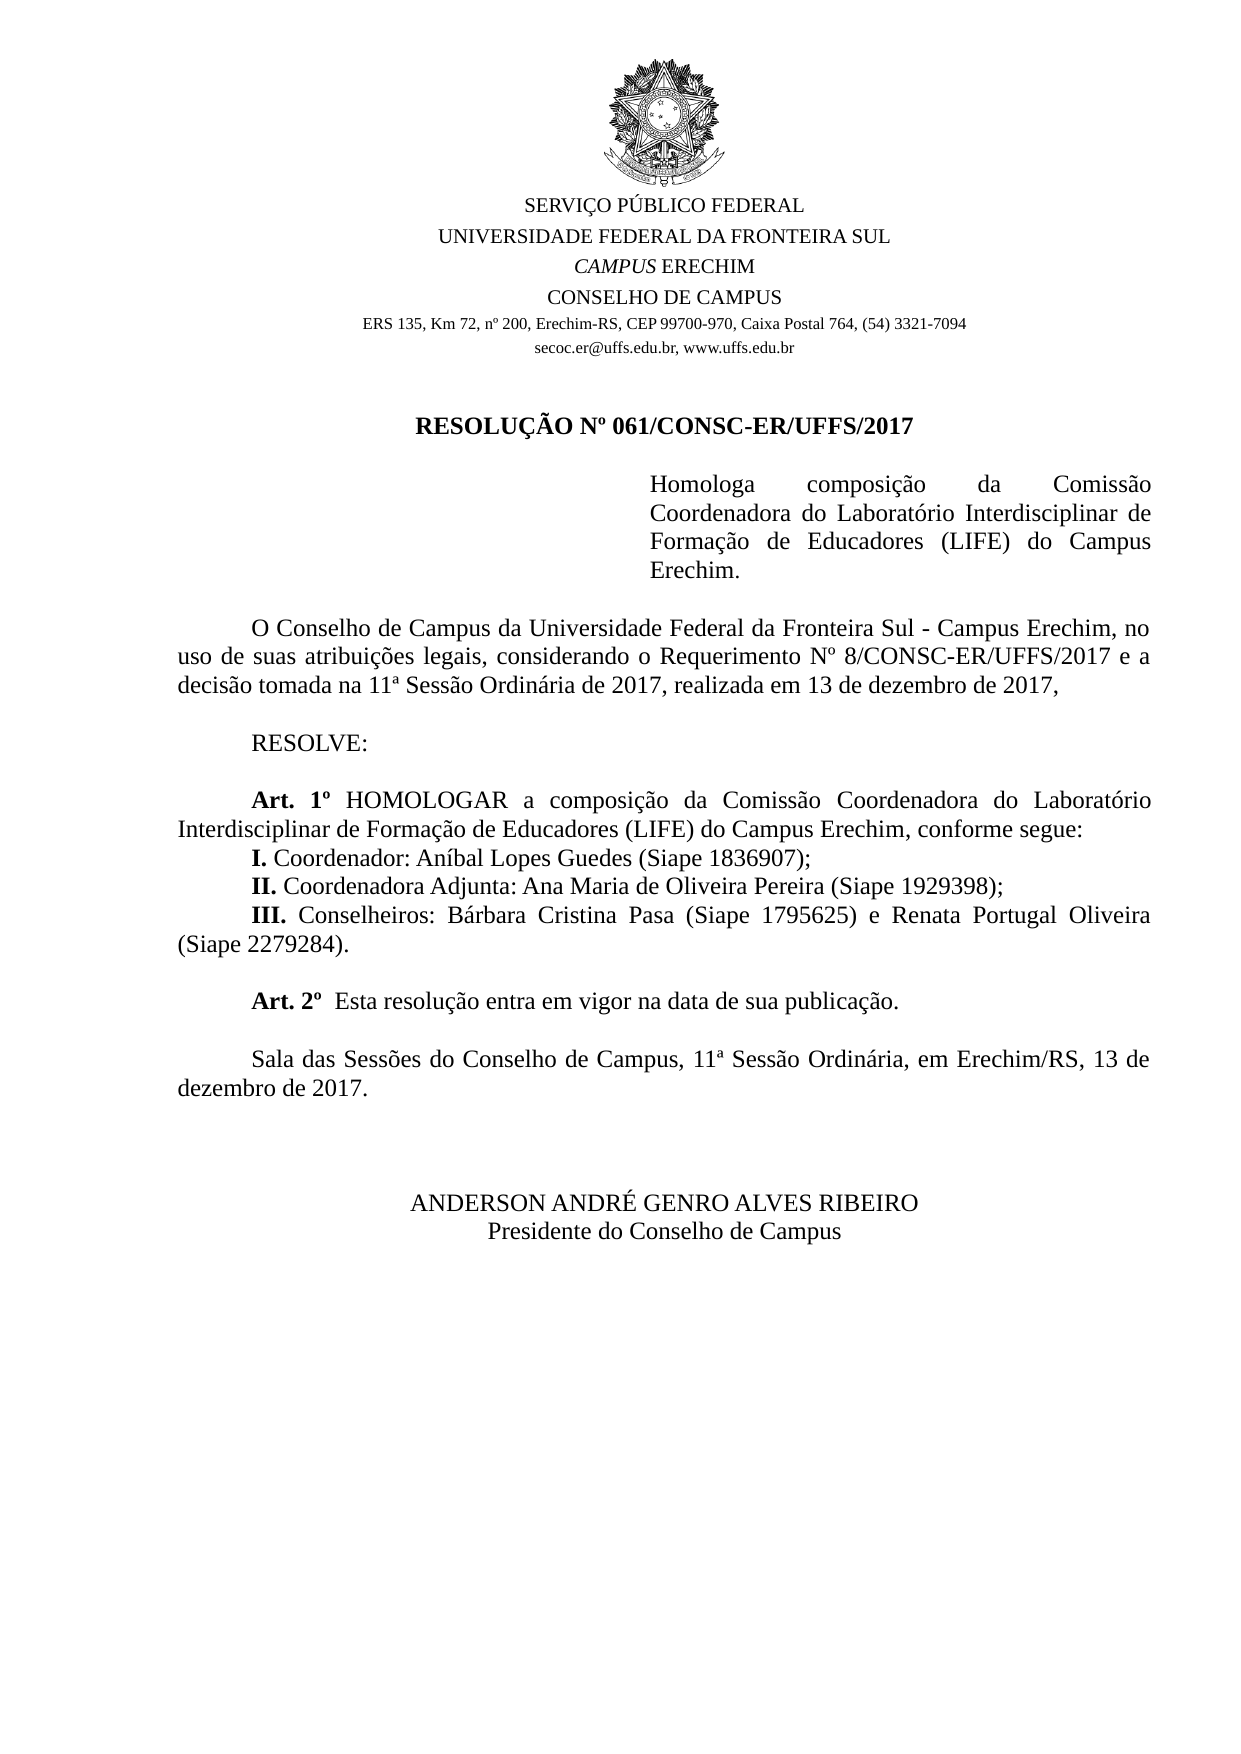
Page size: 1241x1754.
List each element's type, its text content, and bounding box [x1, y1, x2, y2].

text Art. 1º HOMOLOGAR a composição da Comissão Coordenadora do Laboratório Interdisciplinar de Formação de Educadores (LIFE) do Campus Erechim, conforme segue: [177, 785, 1152, 843]
text RESOLVE: [177, 728, 1152, 756]
text Presidente do Conselho de Campus [177, 1216, 1152, 1245]
text ANDERSON ANDRÉ GENRO ALVES RIBEIRO [177, 1188, 1152, 1216]
text II. Coordenadora Adjunta: Ana Maria de Oliveira Pereira (Siape 1929398); [177, 871, 1152, 900]
text III. Conselheiros: Bárbara Cristina Pasa (Siape 1795625) e Renata Portugal Oliveira (Siape 2279284). [177, 900, 1152, 958]
text RESOLUÇÃO Nº 061/CONSC-ER/UFFS/2017 [177, 411, 1152, 440]
text Homologa composição da Comissão Coordenadora do Laboratório Interdisciplinar de Formação de Educadores (LIFE) do Campus Erechim. [649, 469, 1152, 584]
text O Conselho de Campus da Universidade Federal da Fronteira Sul - Campus Erechim, no uso de suas atribuições legais, considerando o Requerimento Nº 8/CONSC-ER/UFFS/2017 e a decisão tomada na 11ª Sessão Ordinária de 2017, realizada em 13 de dezembro de 2017, [177, 613, 1152, 699]
text Sala das Sessões do Conselho de Campus, 11ª Sessão Ordinária, em Erechim/RS, 13 de dezembro de 2017. [177, 1044, 1152, 1101]
text I. Coordenador: Aníbal Lopes Guedes (Siape 1836907); [177, 843, 1152, 871]
text Art. 2º Esta resolução entra em vigor na data de sua publicação. [177, 986, 1152, 1015]
